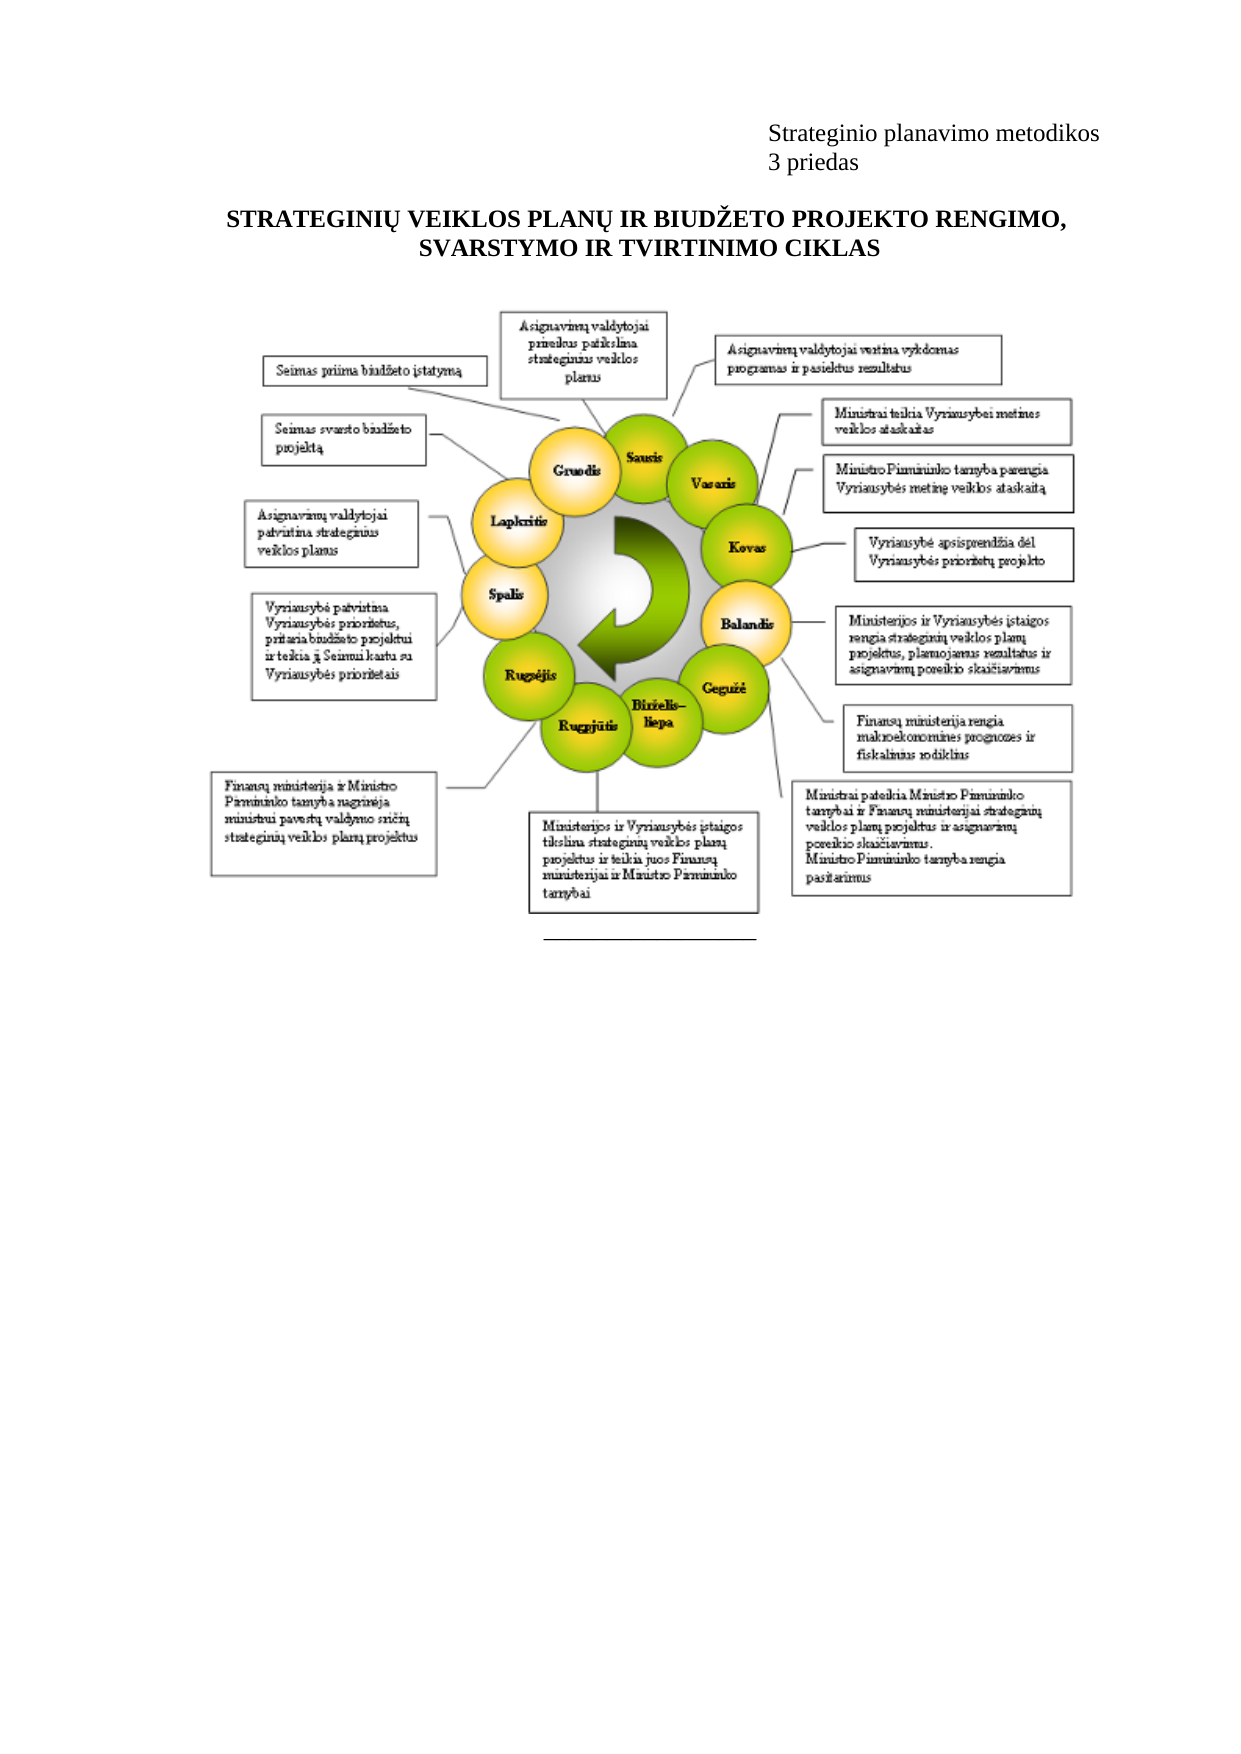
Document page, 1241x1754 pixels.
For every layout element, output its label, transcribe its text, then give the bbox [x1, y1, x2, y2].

text Strateginių veiklos planų ir biudžeto projekto rengimo, svarstymo ir tvirtinimo ciklas [177, 204, 1122, 262]
text 3 priedas [768, 147, 1122, 176]
text Strateginio planavimo metodikos [768, 118, 1122, 147]
text _________________ [177, 914, 1122, 943]
